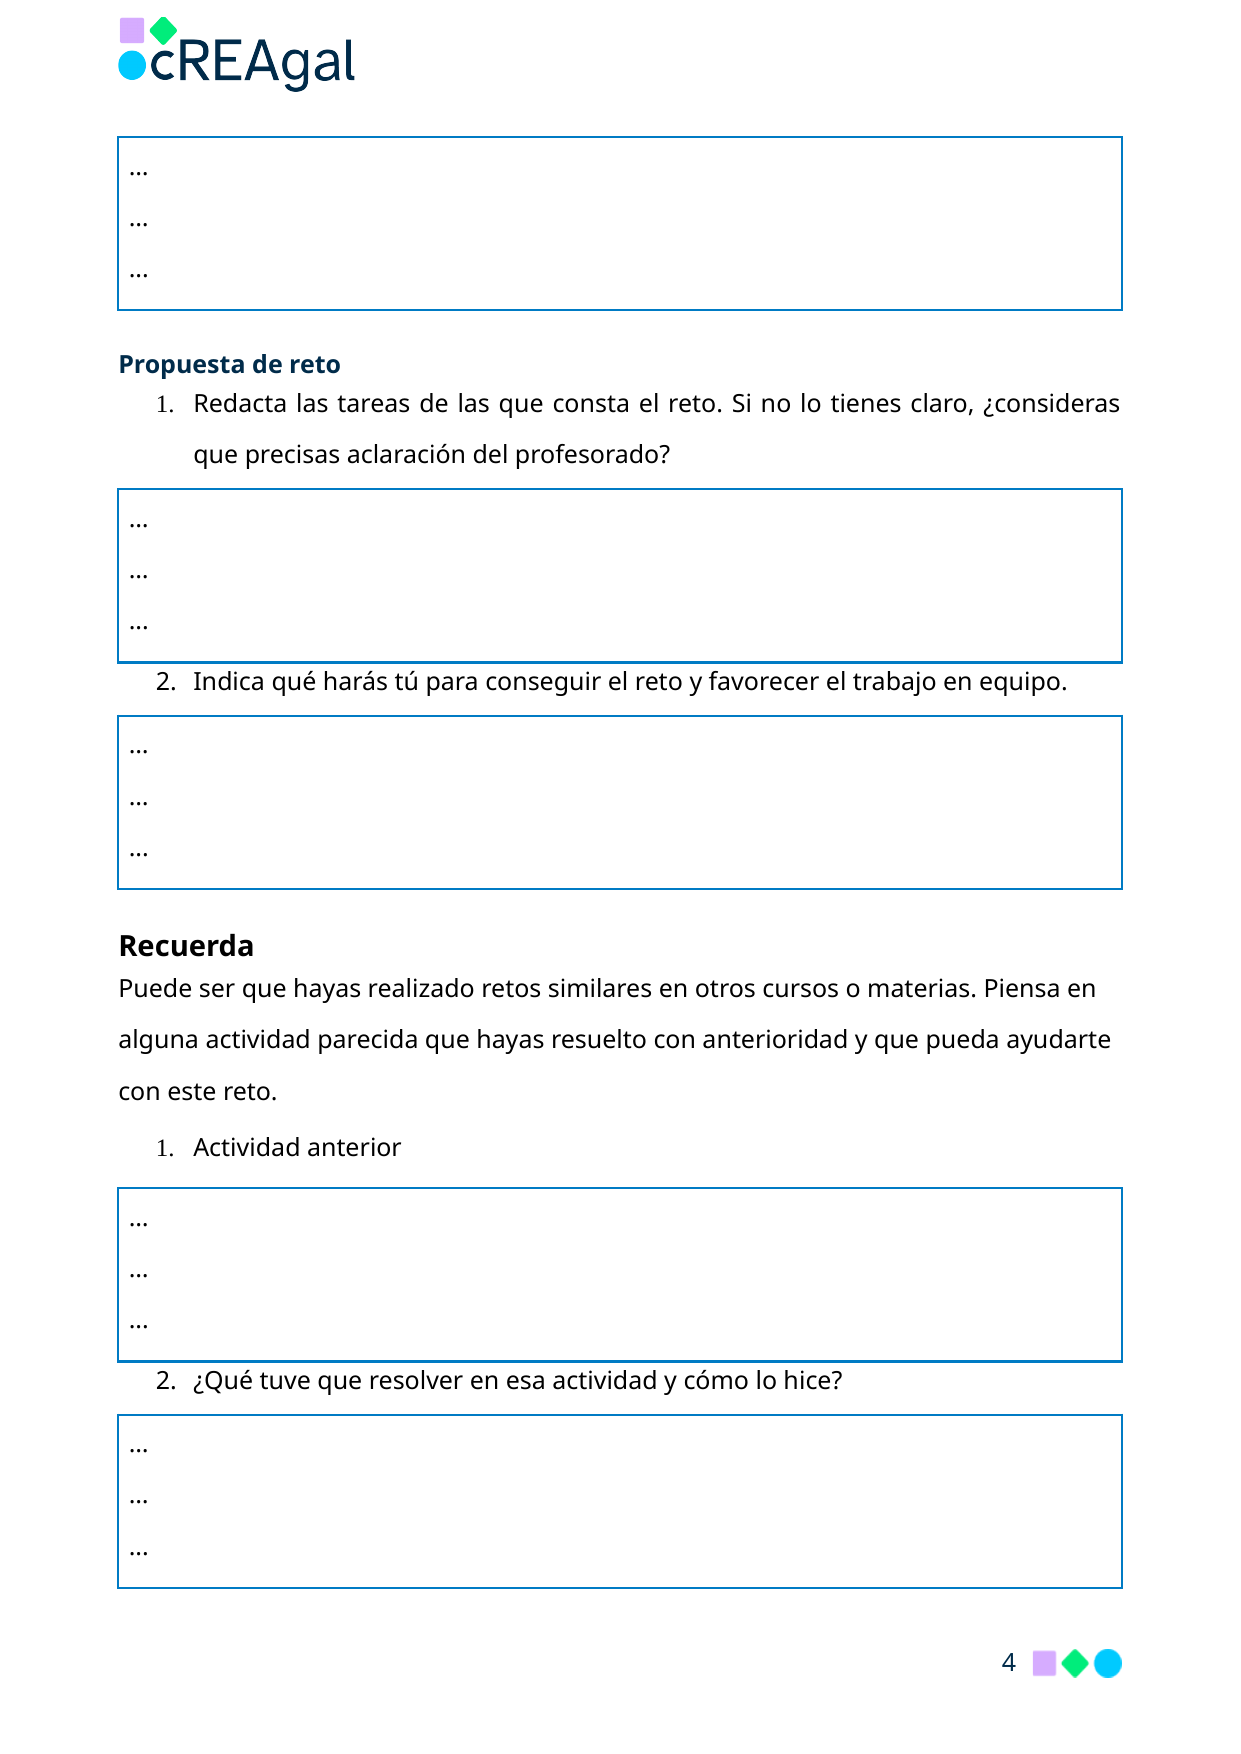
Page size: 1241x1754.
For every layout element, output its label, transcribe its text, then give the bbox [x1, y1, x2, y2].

picture [1032, 1649, 1105, 1678]
subtitle Propuesta de reto [118, 347, 1122, 381]
subtitle Recuerda [118, 925, 1122, 965]
list Redacta las tareas de las que consta el reto. Si no lo tienes claro, ¿consideras que precisas aclaración del profesorado? [156, 386, 1122, 471]
picture [118, 17, 355, 92]
picture [1111, 1666, 1122, 1678]
picture [1112, 1649, 1122, 1660]
table_header … … ... [119, 717, 1121, 888]
table_header … … ... [119, 138, 1121, 309]
table_header … … ... [119, 490, 1121, 661]
list ¿Qué tuve que resolver en esa actividad y cómo lo hice? [156, 1363, 1122, 1397]
text Puede ser que hayas realizado retos similares en otros cursos o materias. Piensa en alguna actividad parecida que hayas resuelto con anterioridad y que pueda ayudarte con este reto. [118, 971, 1122, 1107]
table_header … … ... [119, 1189, 1121, 1360]
list Actividad anterior [156, 1130, 1122, 1164]
table_header … … ... [119, 1416, 1121, 1587]
list Indica qué harás tú para conseguir el reto y favorecer el trabajo en equipo. [156, 664, 1122, 698]
